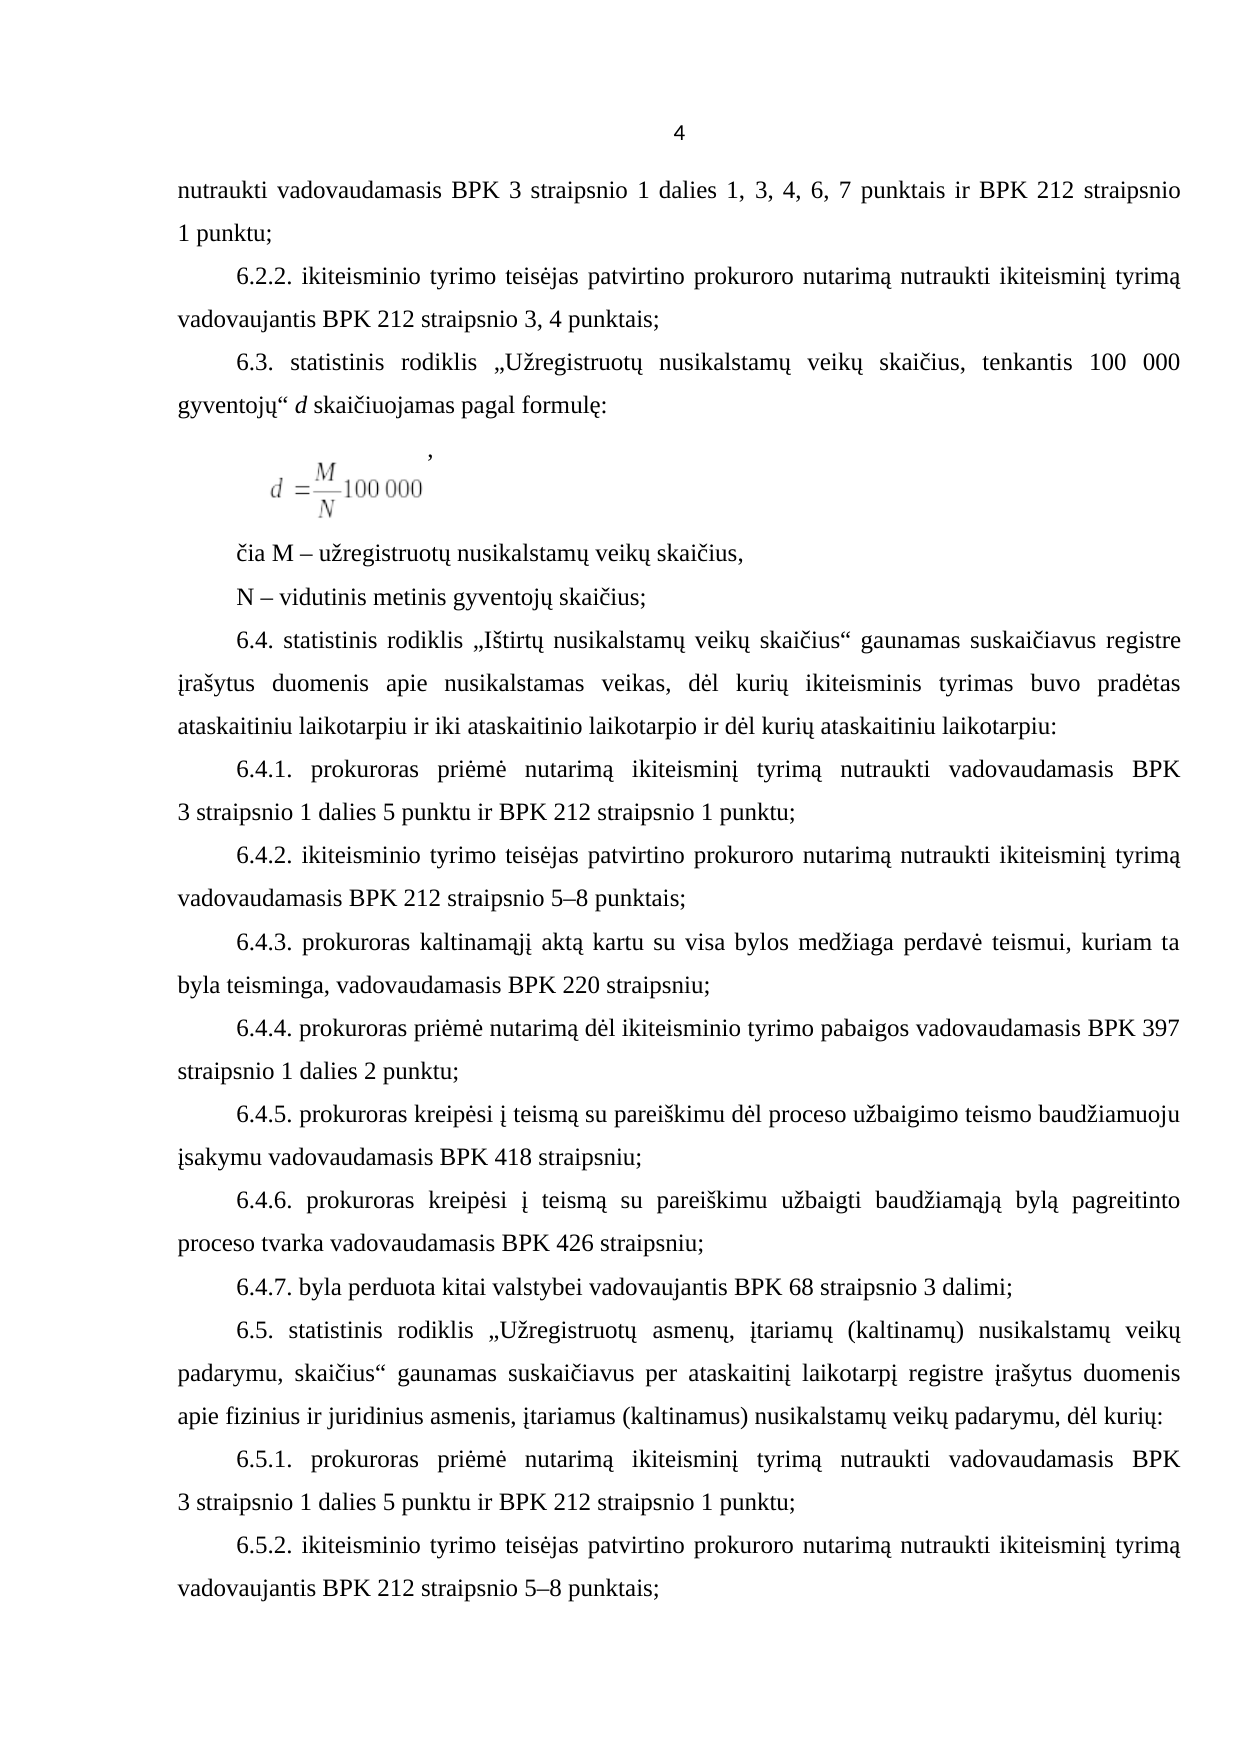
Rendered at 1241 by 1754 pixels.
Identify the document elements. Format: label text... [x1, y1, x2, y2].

text čia M – užregistruotų nusikalstamų veikų skaičius, [177, 538, 1181, 567]
text N – vidutinis metinis gyventojų skaičius; [177, 582, 1181, 610]
text 6.4.6. prokuroras kreipėsi į teismą su pareiškimu užbaigti baudžiamąją bylą pagreitinto proceso tvarka vadovaudamasis BPK 426 straipsniu; [177, 1185, 1181, 1257]
text 6.4.4. prokuroras priėmė nutarimą dėl ikiteisminio tyrimo pabaigos vadovaudamasis BPK 397 straipsnio 1 dalies 2 punktu; [177, 1013, 1181, 1085]
text 6.4.7. byla perduota kitai valstybei vadovaujantis BPK 68 straipsnio 3 dalimi; [177, 1272, 1181, 1300]
text 6.4.3. prokuroras kaltinamąjį aktą kartu su visa bylos medžiaga perdavė teismui, kuriam ta byla teisminga, vadovaudamasis BPK 220 straipsniu; [177, 927, 1181, 998]
text 6.4. statistinis rodiklis „Ištirtų nusikalstamų veikų skaičius“ gaunamas suskaičiavus registre įrašytus duomenis apie nusikalstamas veikas, dėl kurių ikiteisminis tyrimas buvo pradėtas ataskaitiniu laikotarpiu ir iki ataskaitinio laikotarpio ir dėl kurių ataskaitiniu laikotarpiu: [177, 625, 1181, 740]
text 6.5.2. ikiteisminio tyrimo teisėjas patvirtino prokuroro nutarimą nutraukti ikiteisminį tyrimą vadovaujantis BPK 212 straipsnio 5–8 punktais; [177, 1530, 1181, 1602]
text , [177, 434, 1181, 524]
text 6.4.2. ikiteisminio tyrimo teisėjas patvirtino prokuroro nutarimą nutraukti ikiteisminį tyrimą vadovaudamasis BPK 212 straipsnio 5–8 punktais; [177, 840, 1181, 912]
text 6.3. statistinis rodiklis „Užregistruotų nusikalstamų veikų skaičius, tenkantis 100 000 gyventojų“ d skaičiuojamas pagal formulę: [177, 347, 1181, 419]
text nutraukti vadovaudamasis BPK 3 straipsnio 1 dalies 1, 3, 4, 6, 7 punktais ir BPK 212 straipsnio 1 punktu; [177, 175, 1181, 247]
text 6.5. statistinis rodiklis „Užregistruotų asmenų, įtariamų (kaltinamų) nusikalstamų veikų padarymu, skaičius“ gaunamas suskaičiavus per ataskaitinį laikotarpį registre įrašytus duomenis apie fizinius ir juridinius asmenis, įtariamus (kaltinamus) nusikalstamų veikų padarymu, dėl kurių: [177, 1315, 1181, 1430]
text 6.5.1. prokuroras priėmė nutarimą ikiteisminį tyrimą nutraukti vadovaudamasis BPK 3 straipsnio 1 dalies 5 punktu ir BPK 212 straipsnio 1 punktu; [177, 1444, 1181, 1516]
text 6.4.5. prokuroras kreipėsi į teismą su pareiškimu dėl proceso užbaigimo teismo baudžiamuoju įsakymu vadovaudamasis BPK 418 straipsniu; [177, 1099, 1181, 1171]
text 6.2.2. ikiteisminio tyrimo teisėjas patvirtino prokuroro nutarimą nutraukti ikiteisminį tyrimą vadovaujantis BPK 212 straipsnio 3, 4 punktais; [177, 261, 1181, 333]
text 6.4.1. prokuroras priėmė nutarimą ikiteisminį tyrimą nutraukti vadovaudamasis BPK 3 straipsnio 1 dalies 5 punktu ir BPK 212 straipsnio 1 punktu; [177, 754, 1181, 826]
